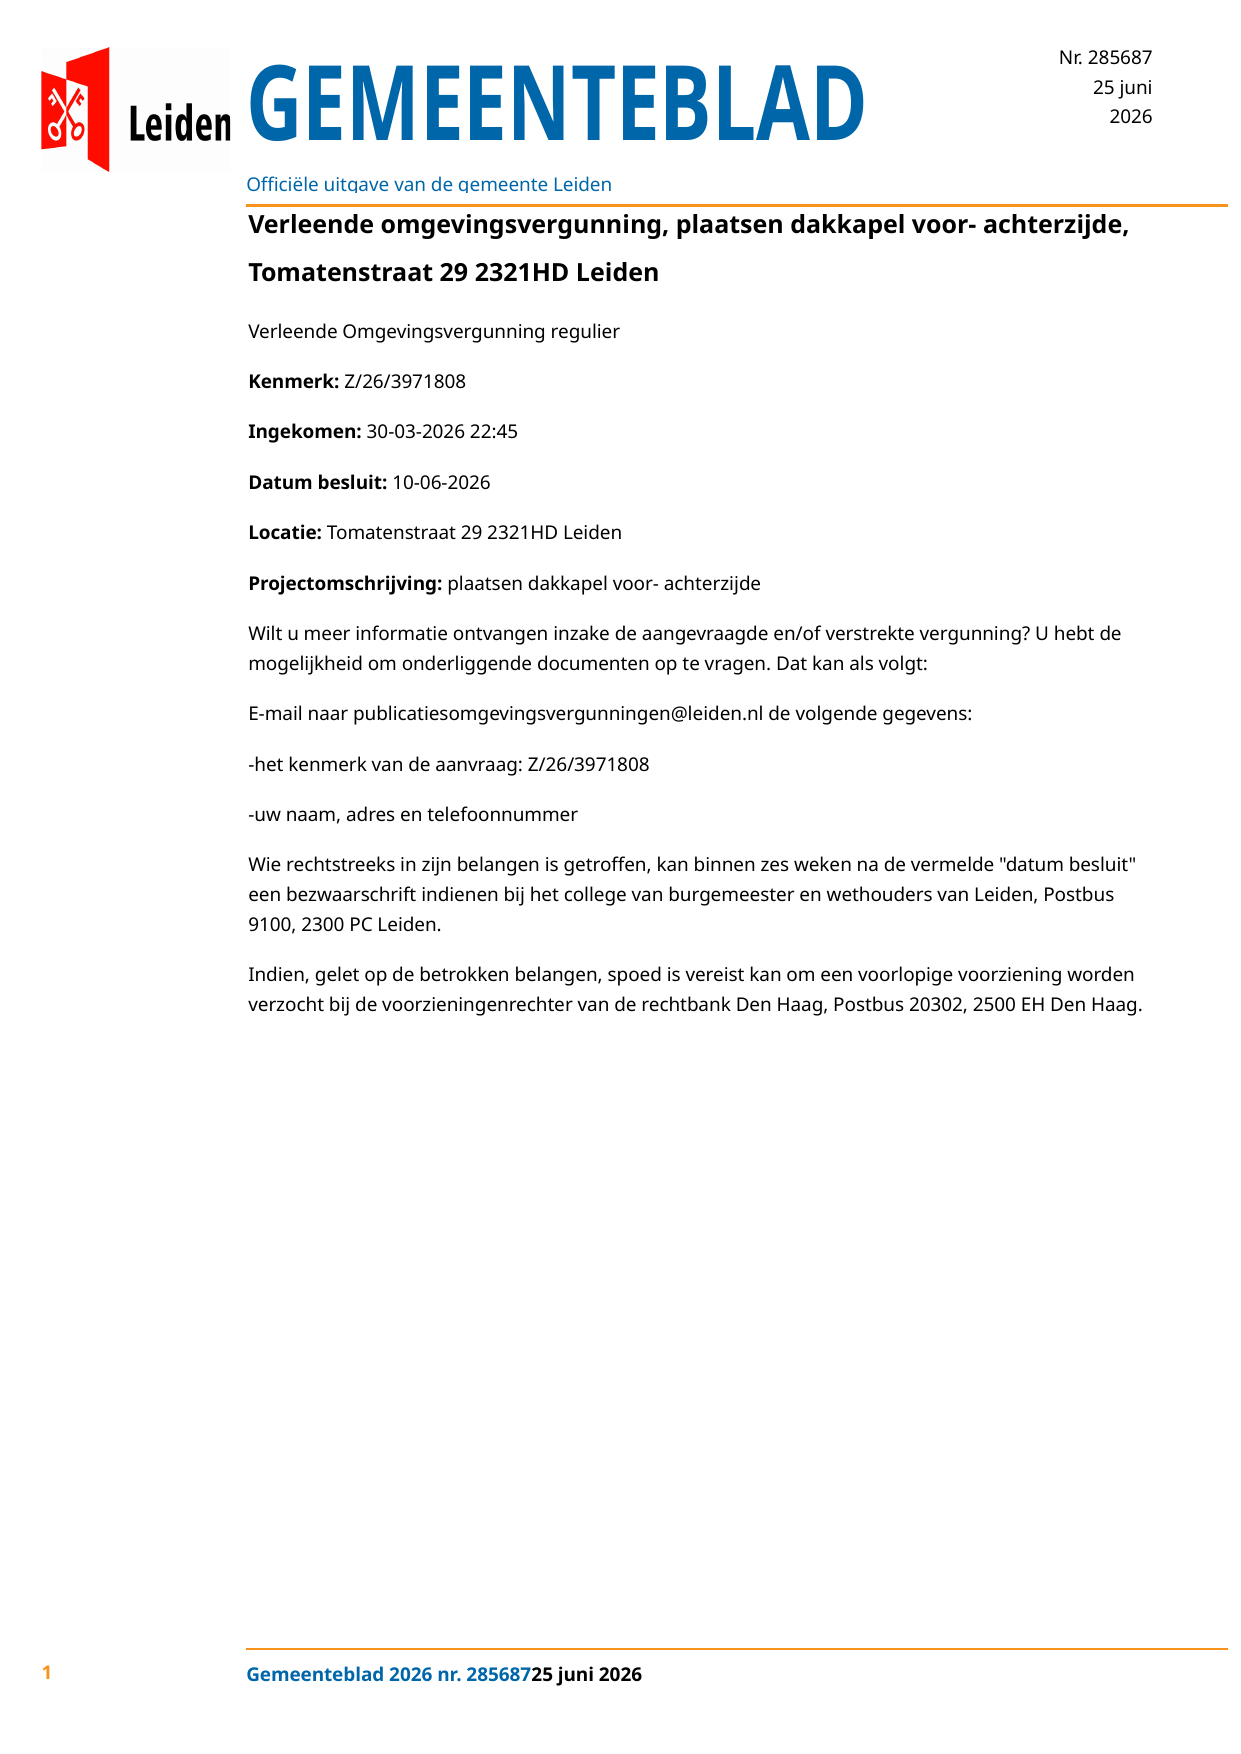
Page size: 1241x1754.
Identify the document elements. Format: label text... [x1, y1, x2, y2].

text Ingekomen: 30-03-2026 22:45 [248, 419, 1152, 444]
text Wilt u meer informatie ontvangen inzake de aangevraagde en/of verstrekte vergunning? U hebt de mogelijkheid om onderliggende documenten op te vragen. Dat kan als volgt: [248, 620, 1152, 676]
picture [41, 47, 231, 172]
text Verleende omgevingsvergunning, plaatsen dakkapel voor- achterzijde, Tomatenstraat 29 2321HD Leiden [248, 207, 1152, 288]
text Datum besluit: 10-06-2026 [248, 469, 1152, 495]
text -het kenmerk van de aanvraag: Z/26/3971808 [248, 751, 1152, 777]
text Kenmerk: Z/26/3971808 [248, 368, 1152, 394]
text Indien, gelet op de betrokken belangen, spoed is vereist kan om een voorlopige voorziening worden verzocht bij de voorzieningenrechter van de rechtbank Den Haag, Postbus 20302, 2500 EH Den Haag. [248, 961, 1152, 1017]
text E-mail naar publicatiesomgevingsvergunningen@leiden.nl de volgende gegevens: [248, 700, 1152, 726]
text Wie rechtstreeks in zijn belangen is getroffen, kan binnen zes weken na de vermelde "datum besluit" een bezwaarschrift indienen bij het college van burgemeester en wethouders van Leiden, Postbus 9100, 2300 PC Leiden. [248, 852, 1152, 937]
text Locatie: Tomatenstraat 29 2321HD Leiden [248, 519, 1152, 545]
text Projectomschrijving: plaatsen dakkapel voor- achterzijde [248, 570, 1152, 596]
text Verleende Omgevingsvergunning regulier [248, 318, 1152, 344]
text -uw naam, adres en telefoonnummer [248, 801, 1152, 827]
